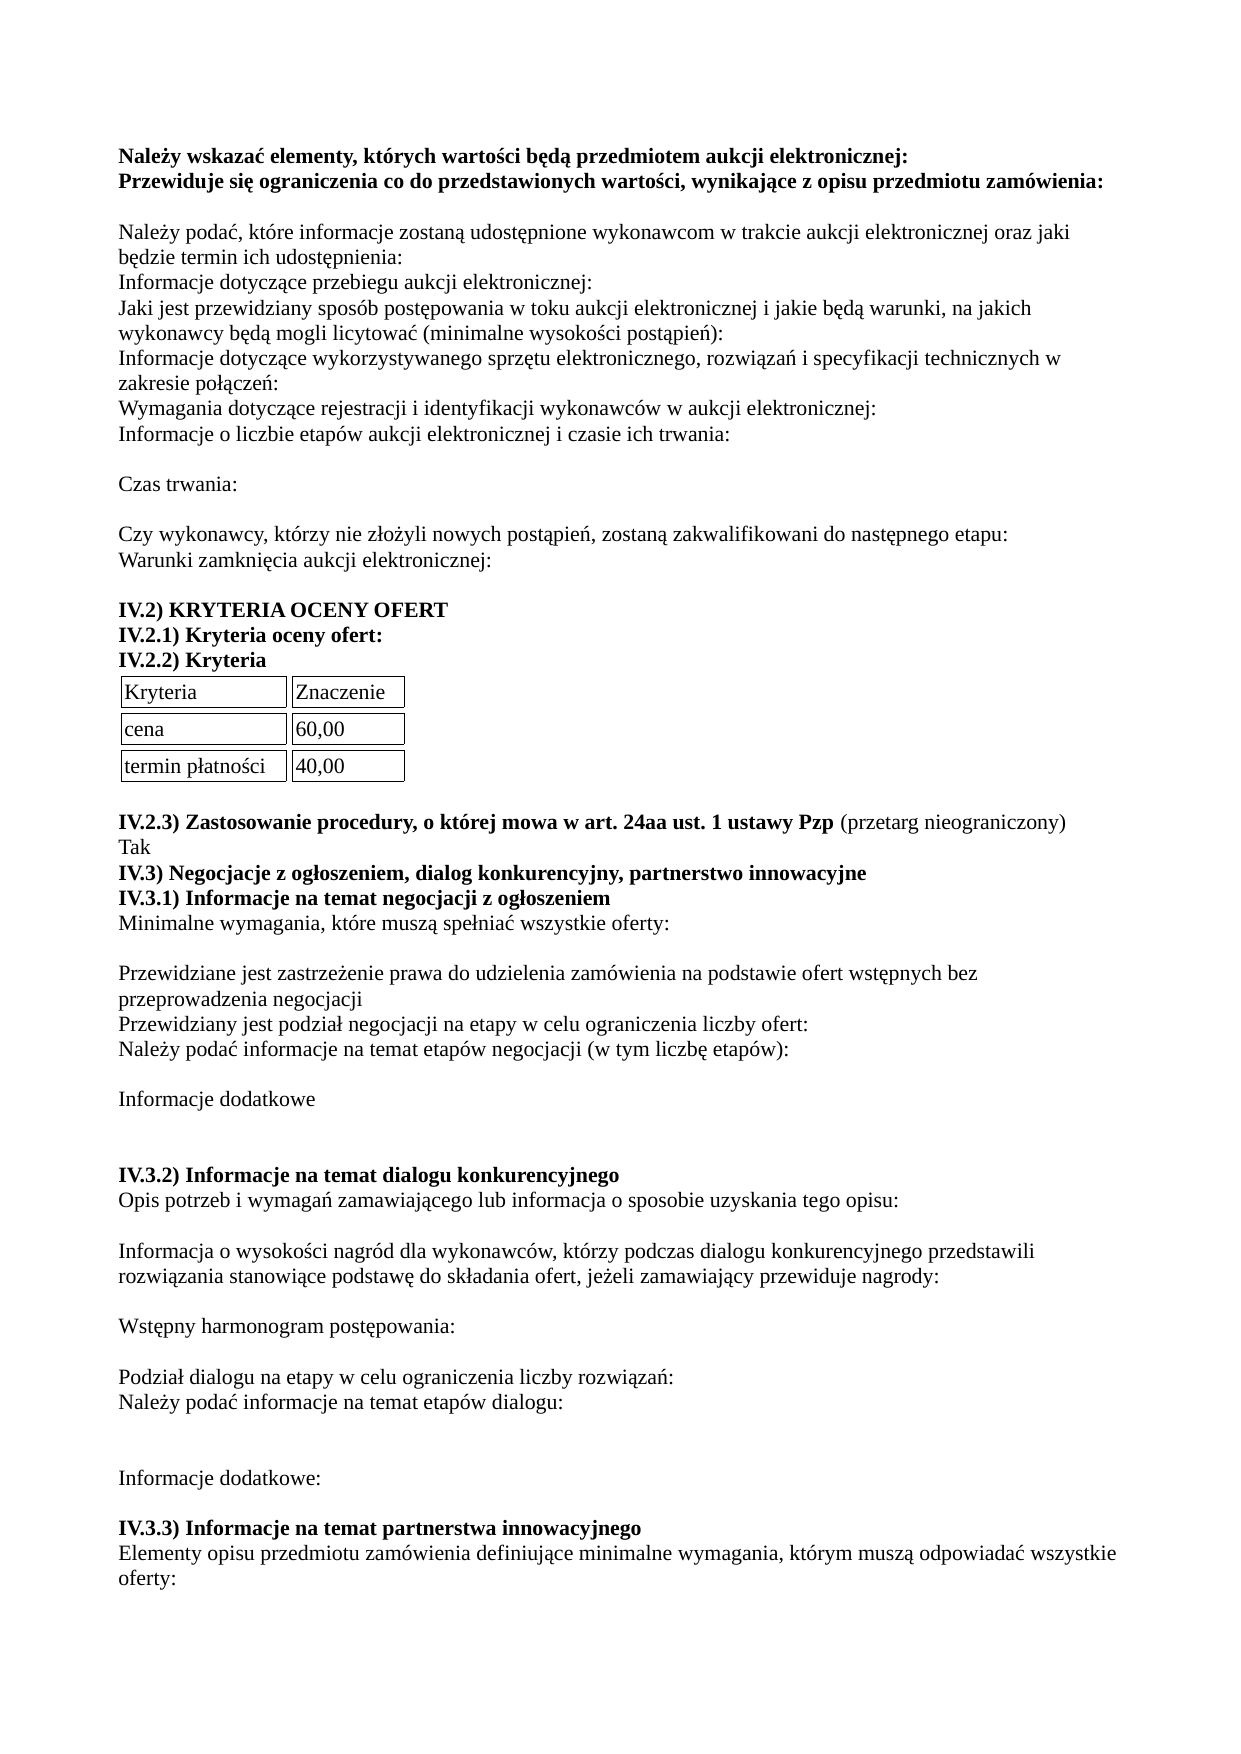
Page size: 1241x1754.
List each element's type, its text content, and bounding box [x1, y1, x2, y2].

table_header Kryteria [118, 673, 289, 710]
text IV.2.3) Zastosowanie procedury, o której mowa w art. 24aa ust. 1 ustawy Pzp (przetarg nieograniczony) Tak IV.3) Negocjacje z ogłoszeniem, dialog konkurencyjny, partnerstwo innowacyjne IV.3.1) Informacje na temat negocjacji z ogłoszeniem Minimalne wymagania, które muszą spełniać wszystkie oferty: Przewidziane jest zastrzeżenie prawa do udzielenia zamówienia na podstawie ofert wstępnych bez przeprowadzenia negocjacji Przewidziany jest podział negocjacji na etapy w celu ograniczenia liczby ofert: Należy podać informacje na temat etapów negocjacji (w tym liczbę etapów): Informacje dodatkowe IV.3.2) Informacje na temat dialogu konkurencyjnego Opis potrzeb i wymagań zamawiającego lub informacja o sposobie uzyskania tego opisu: Informacja o wysokości nagród dla wykonawców, którzy podczas dialogu konkurencyjnego przedstawili rozwiązania stanowiące podstawę do składania ofert, jeżeli zamawiający przewiduje nagrody: Wstępny harmonogram postępowania: Podział dialogu na etapy w celu ograniczenia liczby rozwiązań: Należy podać informacje na temat etapów dialogu: Informacje dodatkowe: IV.3.3) Informacje na temat partnerstwa innowacyjnego Elementy opisu przedmiotu zamówienia definiujące minimalne wymagania, którym muszą odpowiadać wszystkie oferty: [118, 784, 1122, 1591]
text Czas trwania: Czy wykonawcy, którzy nie złożyli nowych postąpień, zostaną zakwalifikowani do następnego etapu: Warunki zamknięcia aukcji elektronicznej: [118, 446, 1122, 572]
table_cell cena [118, 710, 289, 747]
text IV.2) KRYTERIA OCENY OFERT IV.2.1) Kryteria oceny ofert: IV.2.2) Kryteria [118, 572, 1122, 673]
table_cell termin płatności [118, 747, 289, 784]
table_header Znaczenie [289, 673, 407, 710]
text Należy wskazać elementy, których wartości będą przedmiotem aukcji elektronicznej: Przewiduje się ograniczenia co do przedstawionych wartości, wynikające z opisu przedmiotu zamówienia: Należy podać, które informacje zostaną udostępnione wykonawcom w trakcie aukcji elektronicznej oraz jaki będzie termin ich udostępnienia: Informacje dotyczące przebiegu aukcji elektronicznej: Jaki jest przewidziany sposób postępowania w toku aukcji elektronicznej i jakie będą warunki, na jakich wykonawcy będą mogli licytować (minimalne wysokości postąpień): Informacje dotyczące wykorzystywanego sprzętu elektronicznego, rozwiązań i specyfikacji technicznych w zakresie połączeń: Wymagania dotyczące rejestracji i identyfikacji wykonawców w aukcji elektronicznej: Informacje o liczbie etapów aukcji elektronicznej i czasie ich trwania: [118, 118, 1122, 446]
table_cell 60,00 [289, 710, 407, 747]
table_cell 40,00 [289, 747, 407, 784]
